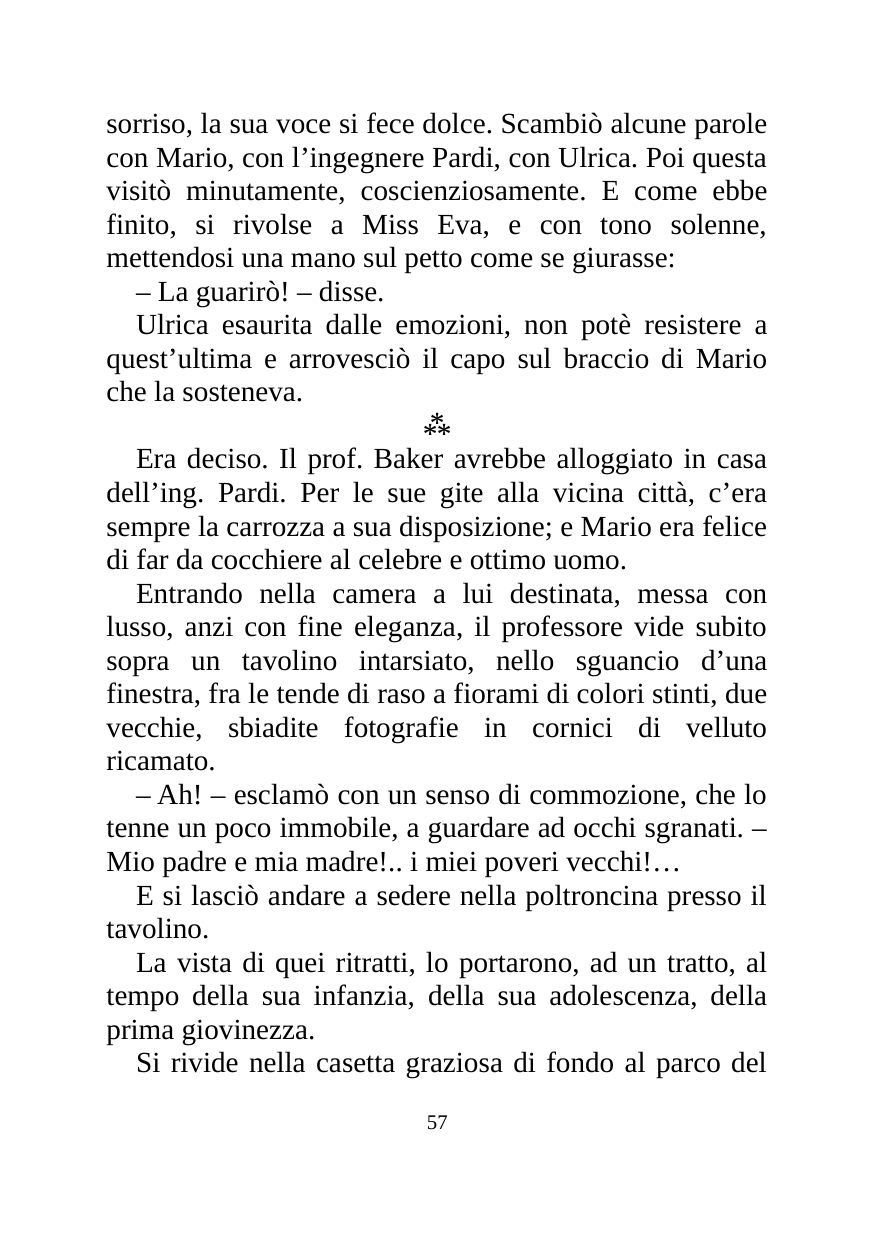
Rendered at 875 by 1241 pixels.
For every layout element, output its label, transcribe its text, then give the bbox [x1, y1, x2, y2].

text sorriso, la sua voce si fece dolce. Scambiò alcune parole con Mario, con l’ingegnere Pardi, con Ulrica. Poi questa visitò minutamente, coscienziosamente. E come ebbe finito, si rivolse a Miss Eva, e con tono solenne, mettendosi una mano sul petto come se giurasse: [106, 106, 768, 274]
text Si rivide nella casetta graziosa di fondo al parco del [106, 1045, 768, 1079]
text La vista di quei ritratti, lo portarono, ad un tratto, al tempo della sua infanzia, della sua adolescenza, della prima giovinezza. [106, 945, 768, 1045]
text – La guarirò! – disse. [106, 274, 768, 307]
text Entrando nella camera a lui destinata, messa con lusso, anzi con fine eleganza, il professore vide subito sopra un tavolino intarsiato, nello sguancio d’una finestra, fra le tende di raso a fiorami di colori stinti, due vecchie, sbiadite fotografie in cornici di velluto ricamato. [106, 576, 768, 777]
text – Ah! – esclamò con un senso di commozione, che lo tenne un poco immobile, a guardare ad occhi sgranati. – Mio padre e mia madre!.. i miei poveri vecchi!… [106, 777, 768, 878]
text Ulrica esaurita dalle emozioni, non potè resistere a quest’ultima e arrovesciò il capo sul braccio di Mario che la sosteneva. [106, 307, 768, 408]
text ⁂ [106, 408, 768, 442]
text E si lasciò andare a sedere nella poltroncina presso il tavolino. [106, 878, 768, 945]
text Era deciso. Il prof. Baker avrebbe alloggiato in casa dell’ing. Pardi. Per le sue gite alla vicina città, c’era sempre la carrozza a sua disposizione; e Mario era felice di far da cocchiere al celebre e ottimo uomo. [106, 442, 768, 576]
